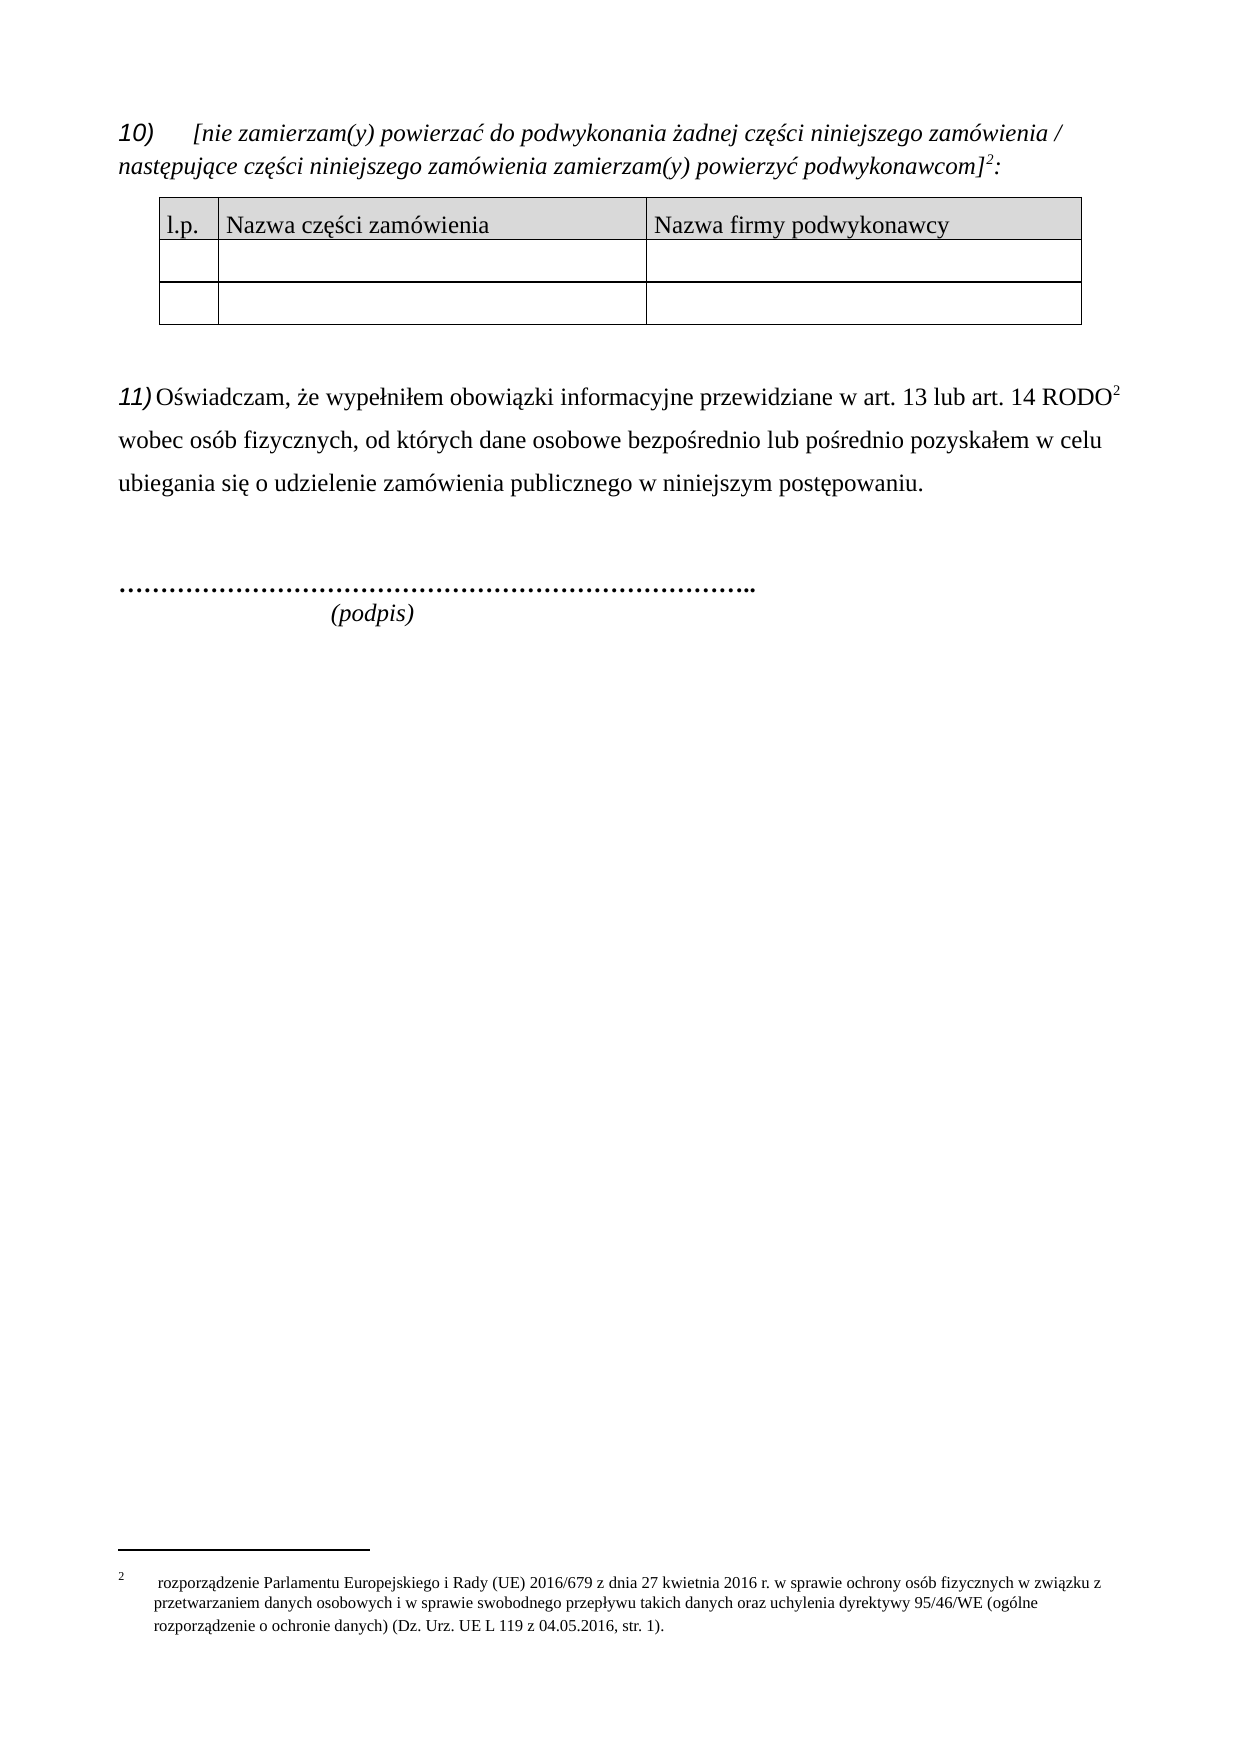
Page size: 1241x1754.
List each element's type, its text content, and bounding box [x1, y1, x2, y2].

text (podpis) [118, 598, 1122, 627]
list rozporządzenie Parlamentu Europejskiego i Rady (UE) 2016/679 z dnia 27 kwietnia 2016 r. w sprawie ochrony osób fizycznych w związku z przetwarzaniem danych osobowych i w sprawie swobodnego przepływu takich danych oraz uchylenia dyrektywy 95/46/WE (ogólne rozporządzenie o ochronie danych) (Dz. Urz. UE L 119 z 04.05.2016, str. 1). [118, 1568, 1122, 1636]
text ………………………………………………………………….. [118, 569, 1122, 598]
table_cell [219, 283, 646, 324]
table_header Nazwa firmy podwykonawcy [647, 198, 1081, 239]
table_cell [160, 283, 218, 324]
table_cell [647, 283, 1081, 324]
table_cell [219, 240, 646, 281]
table_header Nazwa części zamówienia [219, 198, 646, 239]
list [nie zamierzam(y) powierzać do podwykonania żadnej części niniejszego zamówienia / następujące części niniejszego zamówienia zamierzam(y) powierzyć podwykonawcom]2: [118, 118, 1122, 180]
list Oświadczam, że wypełniłem obowiązki informacyjne przewidziane w art. 13 lub art. 14 RODO wobec osób fizycznych, od których dane osobowe bezpośrednio lub pośrednio pozyskałem w celu ubiegania się o udzielenie zamówienia publicznego w niniejszym postępowaniu. [118, 382, 1122, 497]
table_cell [160, 240, 218, 281]
table_header l.p. [160, 198, 218, 239]
table_cell [647, 240, 1081, 281]
